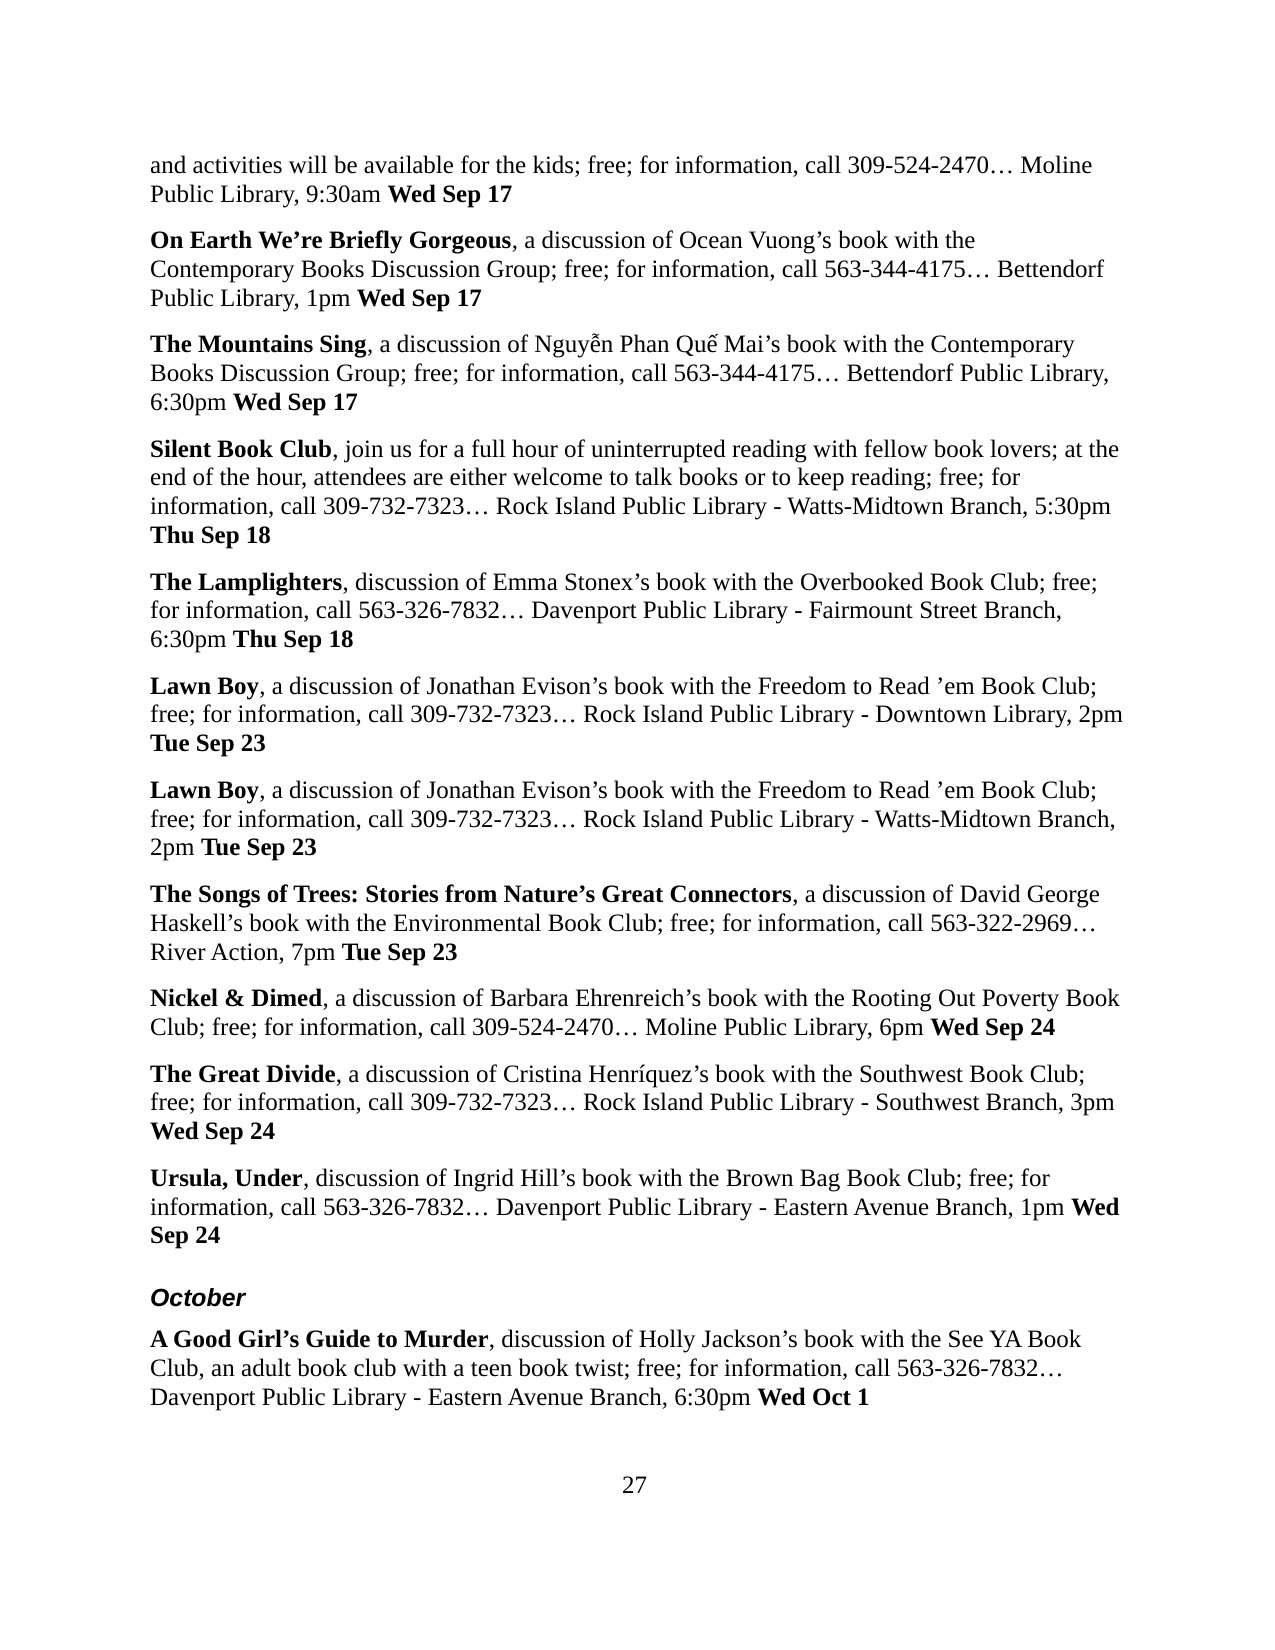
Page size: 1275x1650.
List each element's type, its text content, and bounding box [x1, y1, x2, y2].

subtitle October [150, 1283, 1125, 1312]
text Lawn Boy, a discussion of Jonathan Evison’s book with the Freedom to Read ’em Book Club; free; for information, call 309-732-7323… Rock Island Public Library - Downtown Library, 2pm Tue Sep 23 [150, 671, 1125, 757]
text On Earth We’re Briefly Gorgeous, a discussion of Ocean Vuong’s book with the Contemporary Books Discussion Group; free; for information, call 563-344-4175… Bettendorf Public Library, 1pm Wed Sep 17 [150, 225, 1125, 312]
text Nickel & Dimed, a discussion of Barbara Ehrenreich’s book with the Rooting Out Poverty Book Club; free; for information, call 309-524-2470… Moline Public Library, 6pm Wed Sep 24 [150, 983, 1125, 1041]
text Ursula, Under, discussion of Ingrid Hill’s book with the Brown Bag Book Club; free; for information, call 563-326-7832… Davenport Public Library - Eastern Avenue Branch, 1pm Wed Sep 24 [150, 1163, 1125, 1249]
text The Lamplighters, discussion of Emma Stonex’s book with the Overbooked Book Club; free; for information, call 563-326-7832… Davenport Public Library - Fairmount Street Branch, 6:30pm Thu Sep 18 [150, 567, 1125, 653]
text The Songs of Trees: Stories from Nature’s Great Connectors, a discussion of David George Haskell’s book with the Environmental Book Club; free; for information, call 563-322-2969… River Action, 7pm Tue Sep 23 [150, 879, 1125, 965]
text Lawn Boy, a discussion of Jonathan Evison’s book with the Freedom to Read ’em Book Club; free; for information, call 309-732-7323… Rock Island Public Library - Watts-Midtown Branch, 2pm Tue Sep 23 [150, 775, 1125, 861]
text and activities will be available for the kids; free; for information, call 309-524-2470… Moline Public Library, 9:30am Wed Sep 17 [150, 150, 1125, 207]
text Silent Book Club, join us for a full hour of uninterrupted reading with fellow book lovers; at the end of the hour, attendees are either welcome to talk books or to keep reading; free; for information, call 309-732-7323… Rock Island Public Library - Watts-Midtown Branch, 5:30pm Thu Sep 18 [150, 434, 1125, 549]
text A Good Girl’s Guide to Murder, discussion of Holly Jackson’s book with the See YA Book Club, an adult book club with a teen book twist; free; for information, call 563-326-7832… Davenport Public Library - Eastern Avenue Branch, 6:30pm Wed Oct 1 [150, 1324, 1125, 1410]
text The Mountains Sing, a discussion of Nguyễn Phan Quế Mai’s book with the Contemporary Books Discussion Group; free; for information, call 563-344-4175… Bettendorf Public Library, 6:30pm Wed Sep 17 [150, 329, 1125, 416]
text The Great Divide, a discussion of Cristina Henríquez’s book with the Southwest Book Club; free; for information, call 309-732-7323… Rock Island Public Library - Southwest Branch, 3pm Wed Sep 24 [150, 1059, 1125, 1145]
